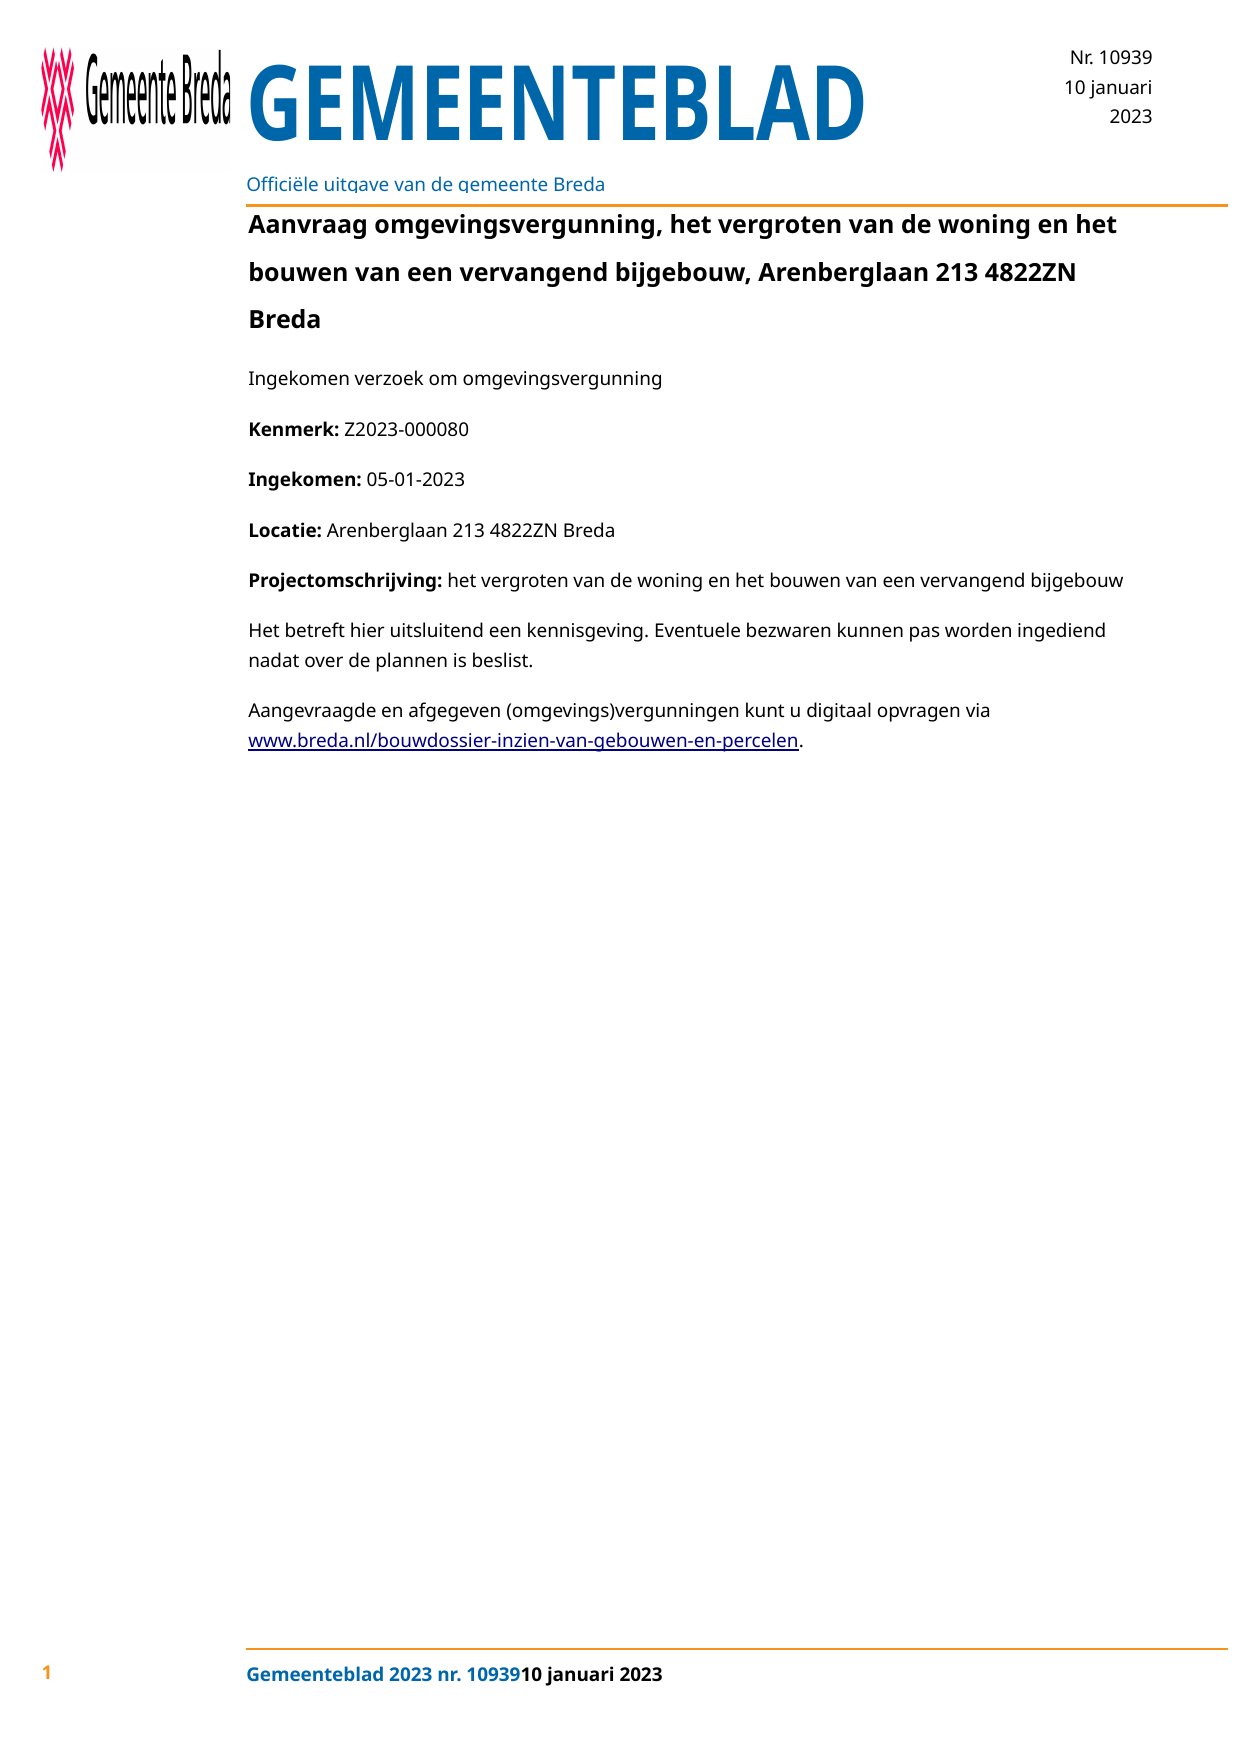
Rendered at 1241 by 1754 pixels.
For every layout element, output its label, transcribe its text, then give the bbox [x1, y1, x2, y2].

text Aanvraag omgevingsvergunning, het vergroten van de woning en het bouwen van een vervangend bijgebouw, Arenberglaan 213 4822ZN Breda [248, 207, 1152, 336]
text Aangevraagde en afgegeven (omgevings)vergunningen kunt u digitaal opvragen via www.breda.nl/bouwdossier-inzien-van-gebouwen-en-percelen. [248, 698, 1152, 753]
text Kenmerk: Z2023-000080 [248, 416, 1152, 442]
text Het betreft hier uitsluitend een kennisgeving. Eventuele bezwaren kunnen pas worden ingediend nadat over de plannen is beslist. [248, 618, 1152, 673]
text Locatie: Arenberglaan 213 4822ZN Breda [248, 517, 1152, 542]
text Ingekomen: 05-01-2023 [248, 466, 1152, 492]
text Ingekomen verzoek om omgevingsvergunning [248, 366, 1152, 391]
picture [41, 47, 231, 172]
text Projectomschrijving: het vergroten van de woning en het bouwen van een vervangend bijgebouw [248, 567, 1152, 593]
